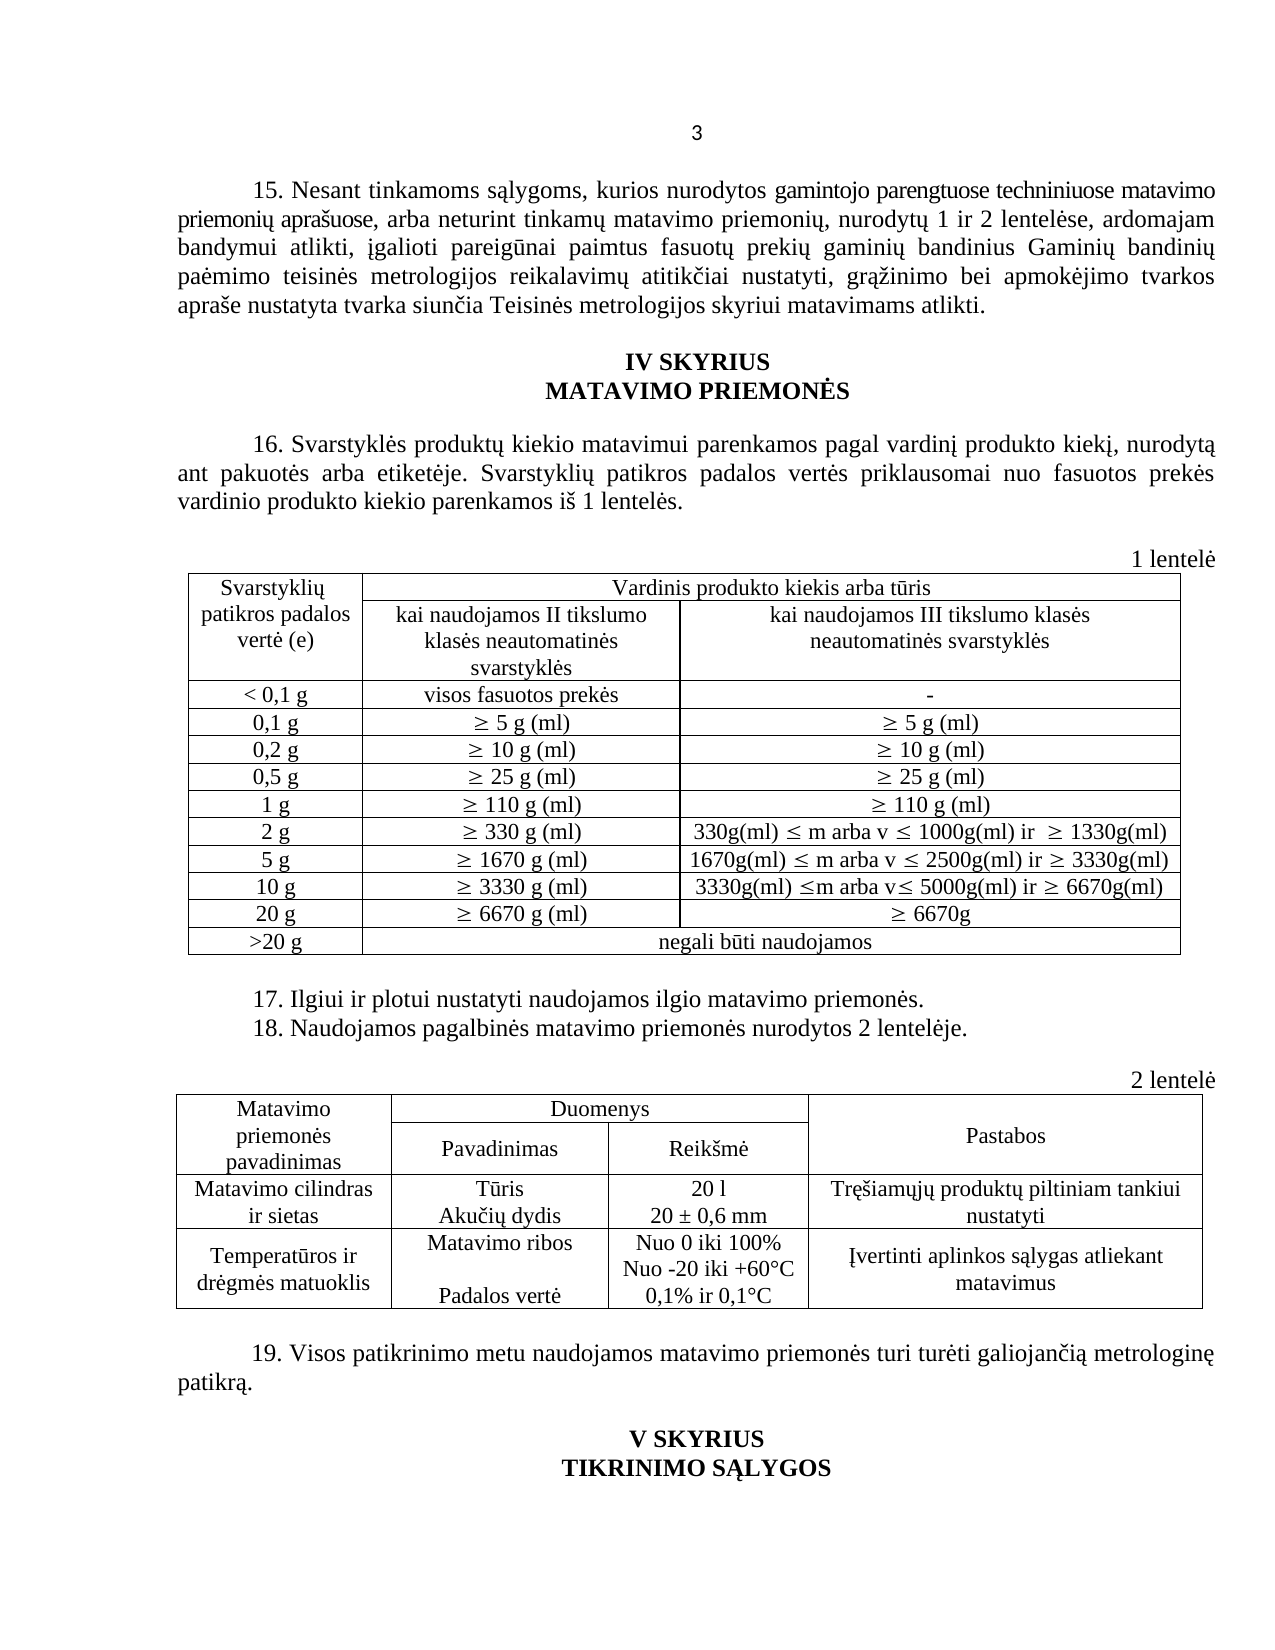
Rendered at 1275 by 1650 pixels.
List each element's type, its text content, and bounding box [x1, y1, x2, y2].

table_cell ³ 110 g (ml) [681, 791, 1180, 817]
table_cell ³ 3330 g (ml) [363, 873, 679, 899]
table_cell Pavadinimas [392, 1123, 608, 1174]
table_cell 20 l 20 ± 0,6 mm [609, 1175, 808, 1228]
table_cell >20 g [189, 928, 362, 954]
table_cell Nuo 0 iki 100% Nuo -20 iki +60°C 0,1% ir 0,1°C [609, 1229, 808, 1308]
table_cell 0,5 g [189, 764, 362, 790]
table_cell Matavimo ribos Padalos vertė [392, 1229, 608, 1308]
text 18. Naudojamos pagalbinės matavimo priemonės nurodytos 2 lentelėje. [177, 1013, 1216, 1041]
table_cell ³ 10 g (ml) [363, 736, 679, 762]
text TIKRINIMO SĄLYGOS [177, 1453, 1216, 1482]
table_cell visos fasuotos prekės [363, 681, 679, 708]
table_cell 0,2 g [189, 736, 362, 762]
text MATAVIMO PRIEMONĖS [177, 376, 1218, 405]
table_header Matavimo priemonės pavadinimas [177, 1095, 391, 1174]
table_cell Matavimo cilindras ir sietas [177, 1175, 391, 1228]
text IV SKYRIUS [177, 347, 1218, 376]
table_cell Tręšiamųjų produktų piltiniam tankiui nustatyti [809, 1175, 1202, 1228]
table_cell 20 g [189, 900, 362, 927]
table_cell ³ 1670 g (ml) [363, 846, 679, 872]
text 1 lentelė [236, 544, 1216, 573]
text V SKYRIUS [177, 1424, 1216, 1453]
table_cell < 0,1 g [189, 681, 362, 708]
table_cell 1670g(ml) £ m arba v £ 2500g(ml) ir ³ 3330g(ml) [681, 846, 1180, 872]
table_cell kai naudojamos III tikslumo klasės neautomatinės svarstyklės [681, 601, 1180, 680]
table_cell ³ 110 g (ml) [363, 791, 679, 817]
table_cell Reikšmė [609, 1123, 808, 1174]
table_cell 1 g [189, 791, 362, 817]
table_header Duomenys [392, 1095, 808, 1122]
table_cell ³ 330 g (ml) [363, 818, 679, 844]
table_cell - [681, 681, 1180, 708]
table_cell ³ 25 g (ml) [363, 764, 679, 790]
table_cell Tūris Akučių dydis [392, 1175, 608, 1228]
table_cell 0,1 g [189, 709, 362, 735]
table_cell Įvertinti aplinkos sąlygas atliekant matavimus [809, 1229, 1202, 1308]
table_cell ³ 5 g (ml) [681, 709, 1180, 735]
table_cell 2 g [189, 818, 362, 844]
table_header Pastabos [809, 1095, 1202, 1174]
text 16. Svarstyklės produktų kiekio matavimui parenkamos pagal vardinį produkto kiekį, nurodytą ant pakuotės arba etiketėje. Svarstyklių patikros padalos vertės priklausomai nuo fasuotos prekės vardinio produkto kiekio parenkamos iš 1 lentelės. [177, 429, 1216, 515]
table_cell 3330g(ml) £m arba v£ 5000g(ml) ir ³ 6670g(ml) [681, 873, 1180, 899]
table_cell 330g(ml) £ m arba v £ 1000g(ml) ir ³ 1330g(ml) [681, 818, 1180, 844]
table_cell 10 g [189, 873, 362, 899]
table_cell negali būti naudojamos [363, 928, 1180, 954]
text 15. Nesant tinkamoms sąlygoms, kurios nurodytos gamintojo parengtuose techniniuose matavimo priemonių aprašuose, arba neturint tinkamų matavimo priemonių, nurodytų 1 ir 2 lentelėse, ardomajam bandymui atlikti, įgalioti pareigūnai paimtus fasuotų prekių gaminių bandinius Gaminių bandinių paėmimo teisinės metrologijos reikalavimų atitikčiai nustatyti, grąžinimo bei apmokėjimo tvarkos apraše nustatyta tvarka siunčia Teisinės metrologijos skyriui matavimams atlikti. [177, 175, 1216, 319]
table_cell ³ 10 g (ml) [681, 736, 1180, 762]
text 17. Ilgiui ir plotui nustatyti naudojamos ilgio matavimo priemonės. [177, 984, 1216, 1013]
table_cell ³ 6670g [681, 900, 1180, 927]
table_cell kai naudojamos II tikslumo klasės neautomatinės svarstyklės [363, 601, 679, 680]
table_header Svarstyklių patikros padalos vertė (e) [189, 574, 362, 680]
table_cell ³ 25 g (ml) [681, 764, 1180, 790]
table_cell ³ 6670 g (ml) [363, 900, 679, 927]
table_cell Temperatūros ir drėgmės matuoklis [177, 1229, 391, 1308]
text 2 lentelė [177, 1066, 1216, 1094]
table_cell ³ 5 g (ml) [363, 709, 679, 735]
text 19. Visos patikrinimo metu naudojamos matavimo priemonės turi turėti galiojančią metrologinę patikrą. [177, 1338, 1216, 1396]
table_header Vardinis produkto kiekis arba tūris [363, 574, 1180, 600]
table_cell 5 g [189, 846, 362, 872]
